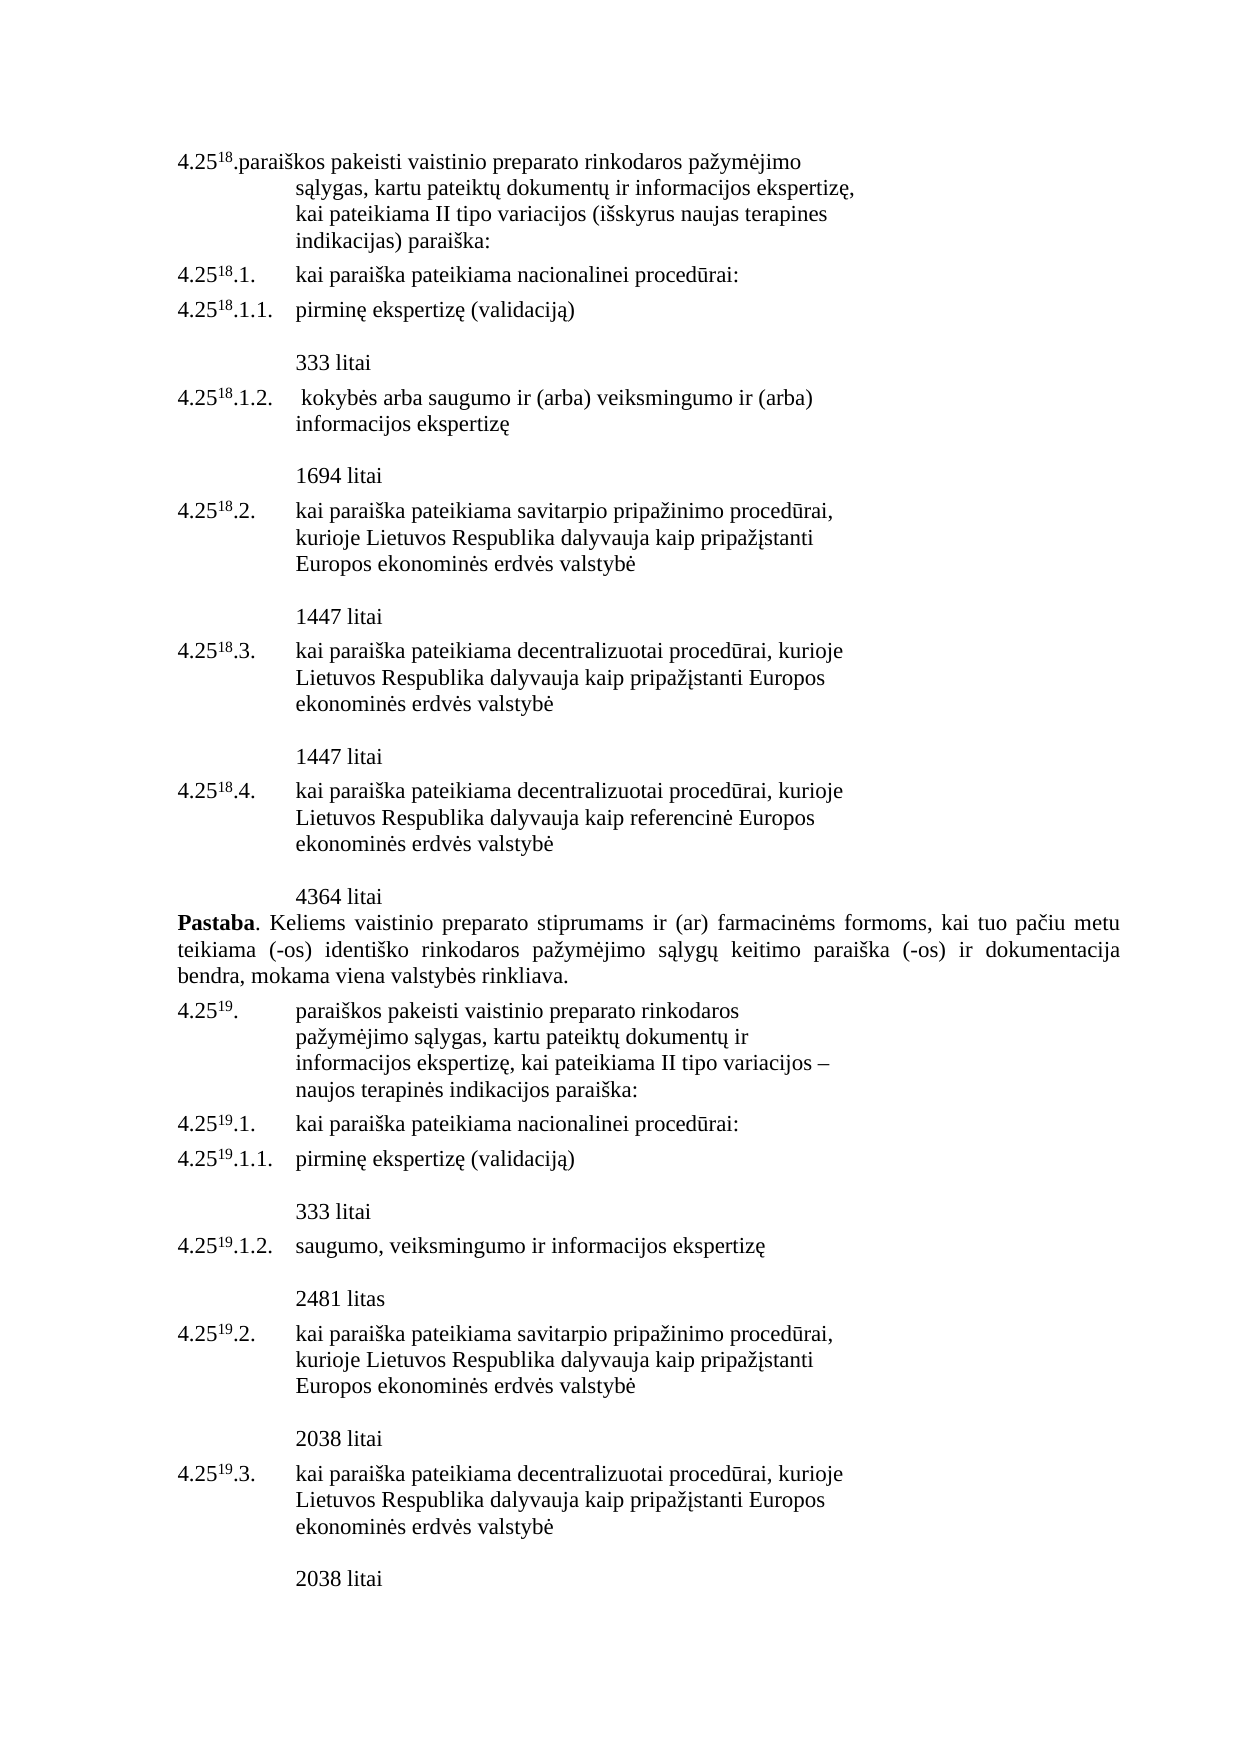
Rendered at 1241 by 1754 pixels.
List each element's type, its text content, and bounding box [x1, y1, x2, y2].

text 4.2518.4. kai paraiška pateikiama decentralizuotai procedūrai, kurioje Lietuvos Respublika dalyvauja kaip referencinė Europos ekonominės erdvės valstybė 4364 litai [177, 777, 856, 909]
text 4.2518.1.2. kokybės arba saugumo ir (arba) veiksmingumo ir (arba) informacijos ekspertizę 1694 litai [177, 383, 856, 489]
text 4.2518.3. kai paraiška pateikiama decentralizuotai procedūrai, kurioje Lietuvos Respublika dalyvauja kaip pripažįstanti Europos ekonominės erdvės valstybė 1447 litai [177, 637, 856, 769]
text 4.2518.1.1. pirminę ekspertizę (validaciją) 333 litai [177, 296, 856, 375]
text 4.2518.1. kai paraiška pateikiama nacionalinei procedūrai: [177, 261, 856, 288]
text 4.2519.3. kai paraiška pateikiama decentralizuotai procedūrai, kurioje Lietuvos Respublika dalyvauja kaip pripažįstanti Europos ekonominės erdvės valstybė 2038 litai [177, 1460, 856, 1592]
text 4.2519.2. kai paraiška pateikiama savitarpio pripažinimo procedūrai, kurioje Lietuvos Respublika dalyvauja kaip pripažįstanti Europos ekonominės erdvės valstybė 2038 litai [177, 1320, 856, 1452]
text Pastaba. Keliems vaistinio preparato stiprumams ir (ar) farmacinėms formoms, kai tuo pačiu metu teikiama (-os) identiško rinkodaros pažymėjimo sąlygų keitimo paraiška (-os) ir dokumentacija bendra, mokama viena valstybės rinkliava. [177, 909, 1122, 988]
text 4.2519. paraiškos pakeisti vaistinio preparato rinkodaros pažymėjimo sąlygas, kartu pateiktų dokumentų ir informacijos ekspertizę, kai pateikiama II tipo variacijos – naujos terapinės indikacijos paraiška: [177, 997, 856, 1102]
text 4.2518.2. kai paraiška pateikiama savitarpio pripažinimo procedūrai, kurioje Lietuvos Respublika dalyvauja kaip pripažįstanti Europos ekonominės erdvės valstybė 1447 litai [177, 497, 856, 629]
text 4.2519.1. kai paraiška pateikiama nacionalinei procedūrai: [177, 1110, 856, 1137]
text 4.2519.1.1. pirminę ekspertizę (validaciją) 333 litai [177, 1145, 856, 1224]
text 4.2519.1.2. saugumo, veiksmingumo ir informacijos ekspertizę 2481 litas [177, 1232, 856, 1312]
text 4.2518.paraiškos pakeisti vaistinio preparato rinkodaros pažymėjimo sąlygas, kartu pateiktų dokumentų ir informacijos ekspertizę, kai pateikiama II tipo variacijos (išskyrus naujas terapines indikacijas) paraiška: [177, 148, 856, 253]
